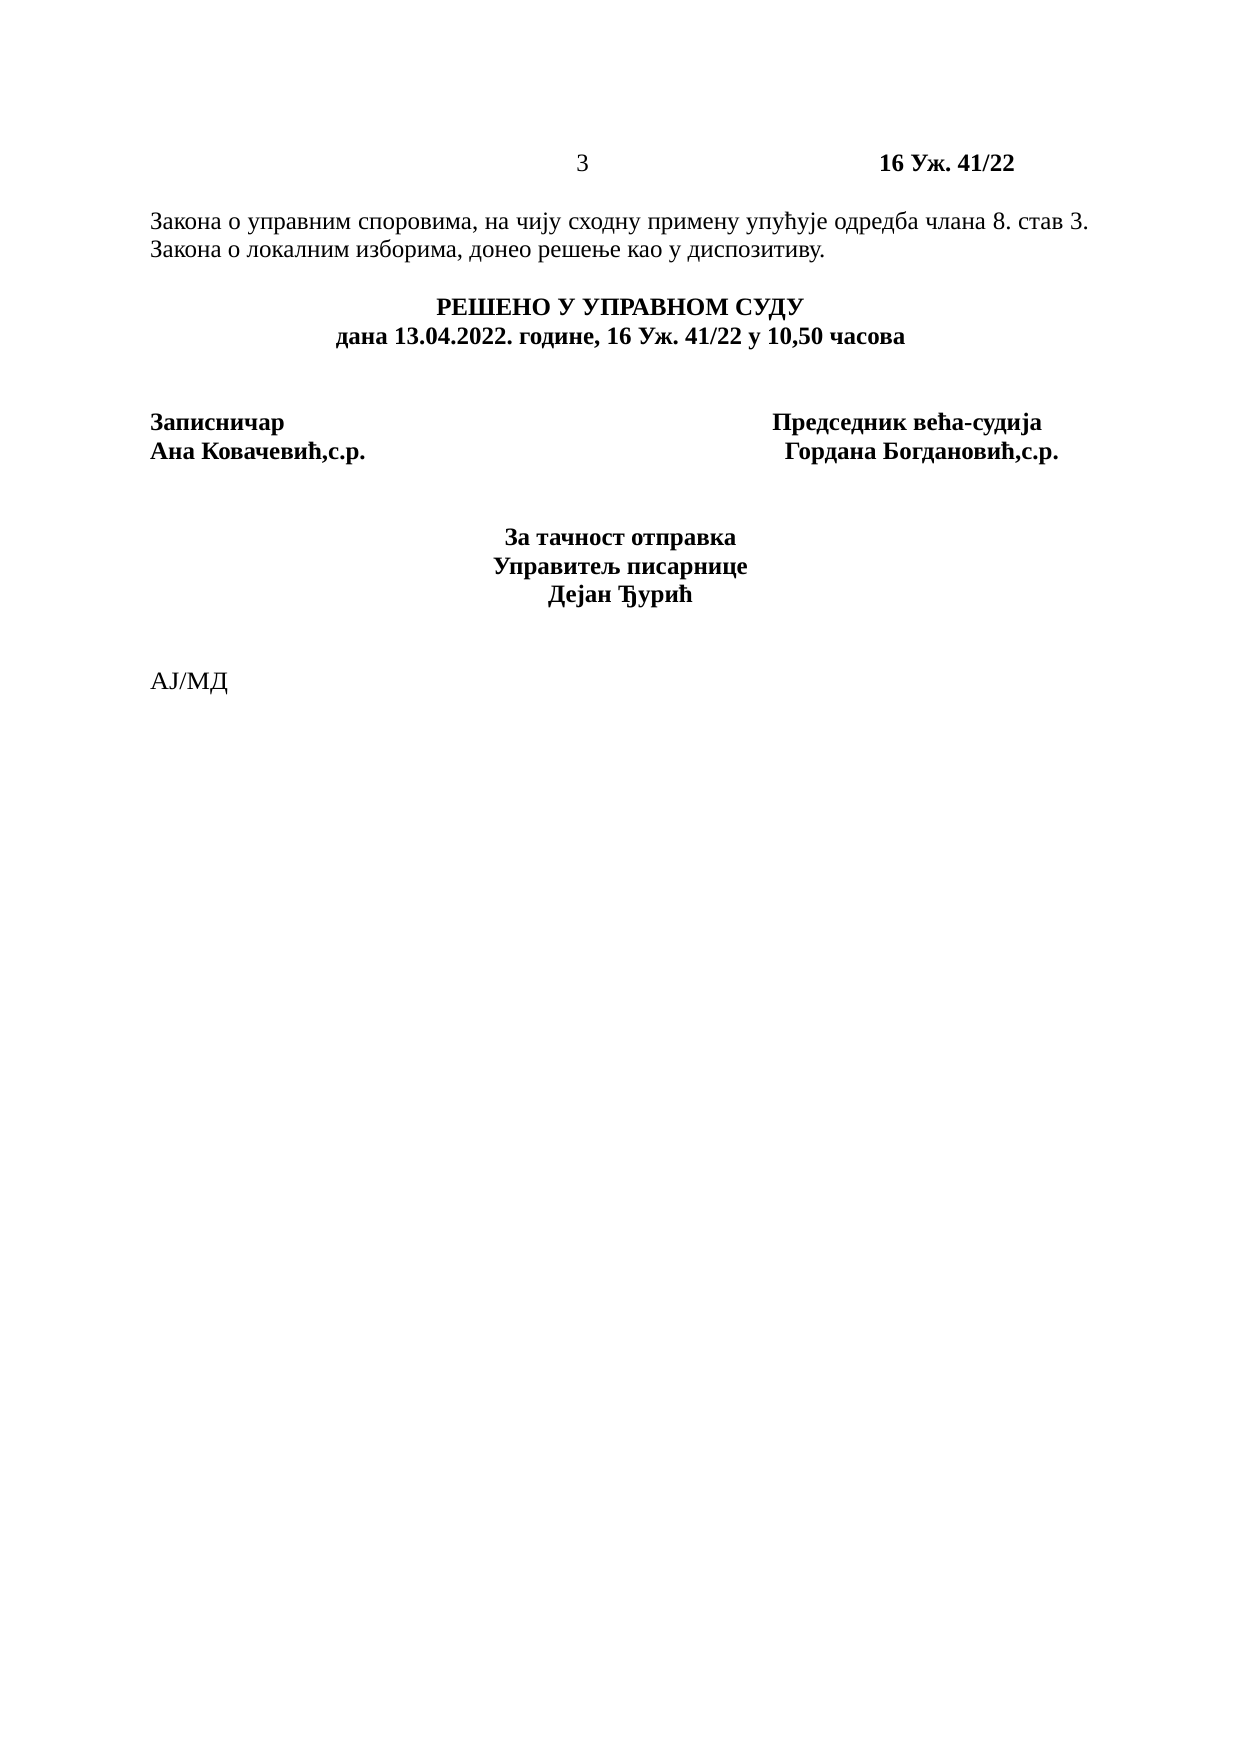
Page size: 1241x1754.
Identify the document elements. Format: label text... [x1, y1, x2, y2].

text Управитељ писарнице [150, 551, 1091, 579]
text РЕШЕНО У УПРАВНОМ СУДУ [150, 292, 1091, 321]
text Закона о управним споровима, на чију сходну примену упућује одредба члана 8. став 3. Закона о локалним изборима, донео решење као у диспозитиву. [150, 206, 1091, 263]
text Записничар Председник већа-судија [150, 407, 1091, 436]
text За тачност отправка [150, 522, 1091, 551]
text Ана Ковачевић,с.р. Гордана Богдановић,с.р. [150, 436, 1091, 464]
text АЈ/МД [150, 666, 1091, 694]
text Дејан Ђурић [150, 579, 1091, 608]
text дана 13.04.2022. године, 16 Уж. 41/22 у 10,50 часова [150, 321, 1091, 349]
